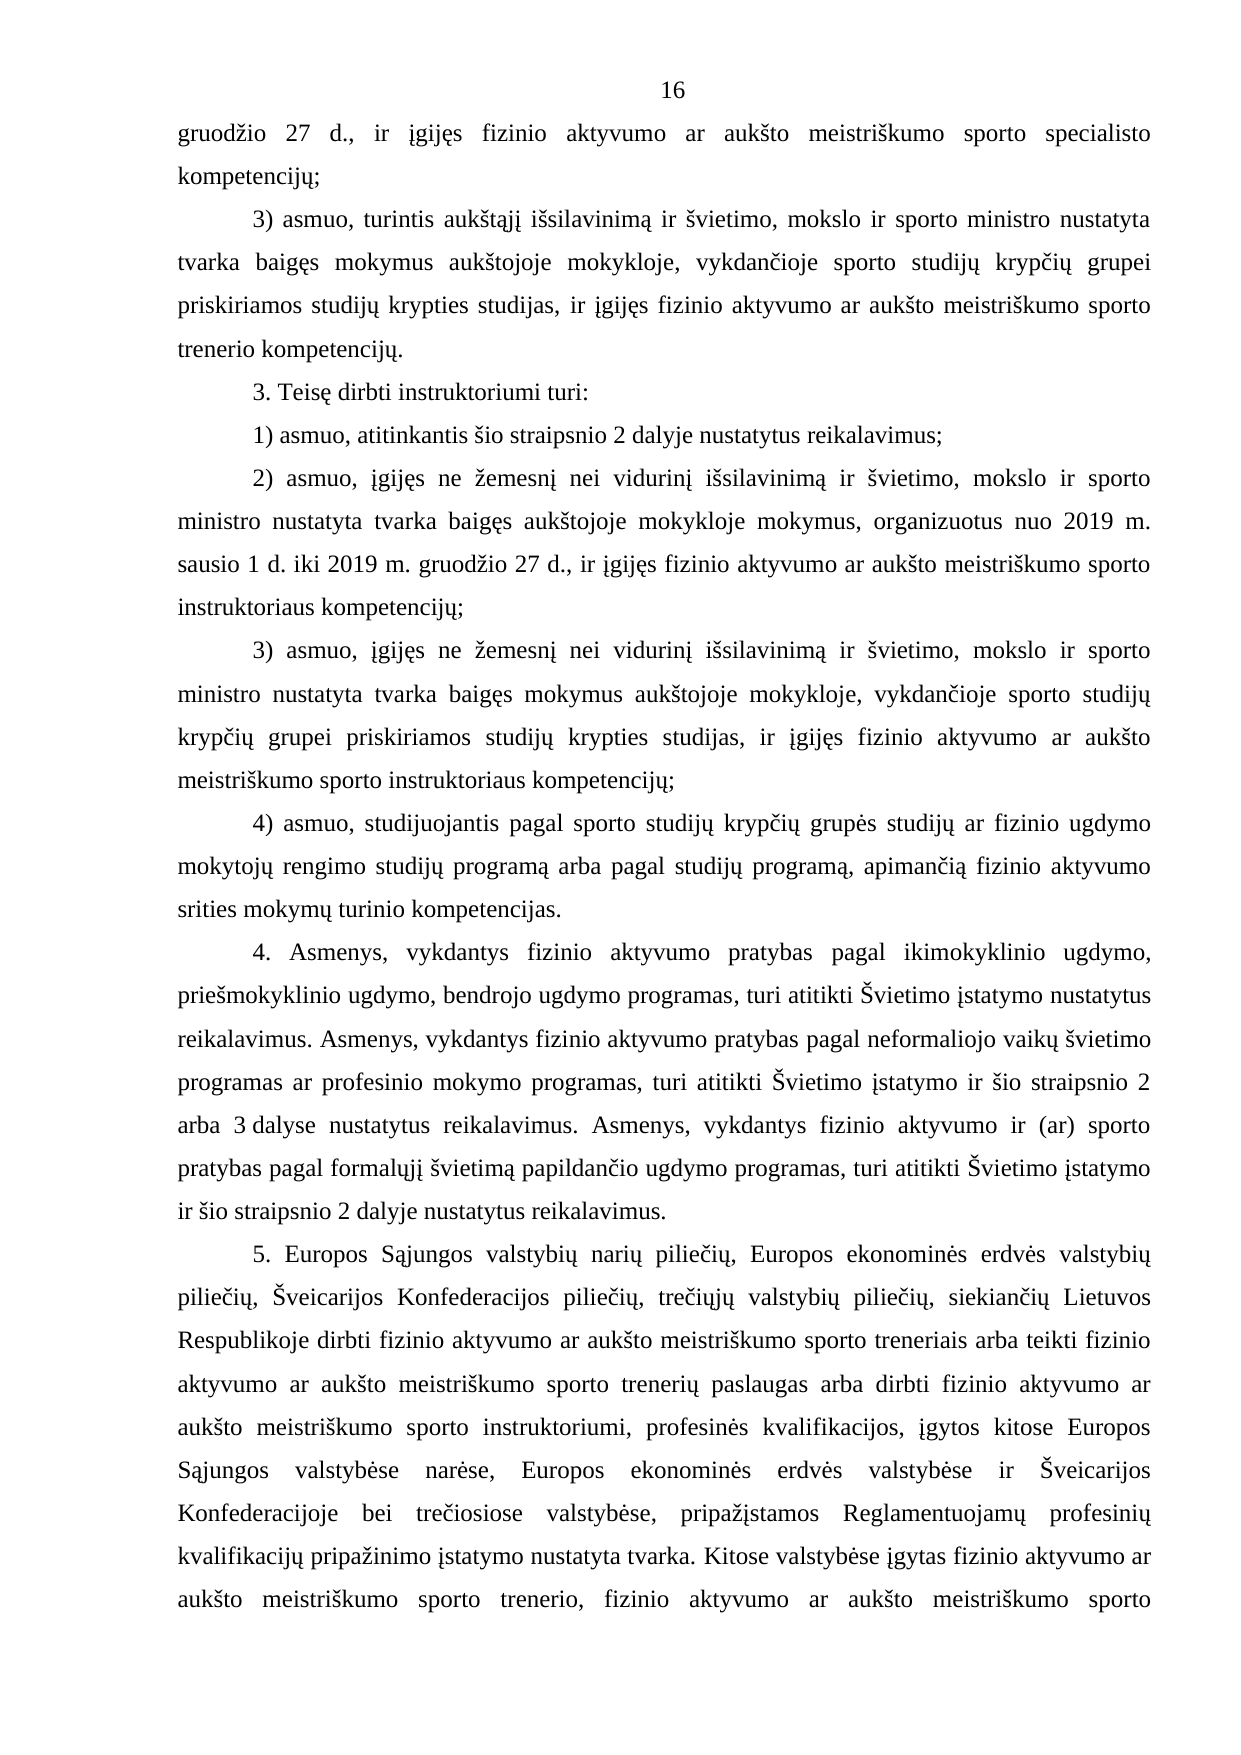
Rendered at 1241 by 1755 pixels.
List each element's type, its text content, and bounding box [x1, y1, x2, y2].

text 3) asmuo, įgijęs ne žemesnį nei vidurinį išsilavinimą ir švietimo, mokslo ir sporto ministro nustatyta tvarka baigęs mokymus aukštojoje mokykloje, vykdančioje sporto studijų krypčių grupei priskiriamos studijų krypties studijas, ir įgijęs fizinio aktyvumo ar aukšto meistriškumo sporto instruktoriaus kompetencijų; [177, 636, 1152, 794]
text 4) asmuo, studijuojantis pagal sporto studijų krypčių grupės studijų ar fizinio ugdymo mokytojų rengimo studijų programą arba pagal studijų programą, apimančią fizinio aktyvumo srities mokymų turinio kompetencijas. [177, 808, 1152, 923]
text 3. Teisę dirbti instruktoriumi turi: [177, 377, 1152, 406]
text 4. Asmenys, vykdantys fizinio aktyvumo pratybas pagal ikimokyklinio ugdymo, priešmokyklinio ugdymo, bendrojo ugdymo programas, turi atitikti Švietimo įstatymo nustatytus reikalavimus. Asmenys, vykdantys fizinio aktyvumo pratybas pagal neformaliojo vaikų švietimo programas ar profesinio mokymo programas, turi atitikti Švietimo įstatymo ir šio straipsnio 2 arba 3 dalyse nustatytus reikalavimus. Asmenys, vykdantys fizinio aktyvumo ir (ar) sporto pratybas pagal formalųjį švietimą papildančio ugdymo programas, turi atitikti Švietimo įstatymo ir šio straipsnio 2 dalyje nustatytus reikalavimus. [177, 937, 1152, 1225]
text 2) asmuo, įgijęs ne žemesnį nei vidurinį išsilavinimą ir švietimo, mokslo ir sporto ministro nustatyta tvarka baigęs aukštojoje mokykloje mokymus, organizuotus nuo 2019 m. sausio 1 d. iki 2019 m. gruodžio 27 d., ir įgijęs fizinio aktyvumo ar aukšto meistriškumo sporto instruktoriaus kompetencijų; [177, 463, 1152, 621]
text gruodžio 27 d., ir įgijęs fizinio aktyvumo ar aukšto meistriškumo sporto specialisto kompetencijų; [177, 118, 1152, 190]
text 1) asmuo, atitinkantis šio straipsnio 2 dalyje nustatytus reikalavimus; [177, 420, 1152, 449]
text 5. Europos Sąjungos valstybių narių piliečių, Europos ekonominės erdvės valstybių piliečių, Šveicarijos Konfederacijos piliečių, trečiųjų valstybių piliečių, siekiančių Lietuvos Respublikoje dirbti fizinio aktyvumo ar aukšto meistriškumo sporto treneriais arba teikti fizinio aktyvumo ar aukšto meistriškumo sporto trenerių paslaugas arba dirbti fizinio aktyvumo ar aukšto meistriškumo sporto instruktoriumi, profesinės kvalifikacijos, įgytos kitose Europos Sąjungos valstybėse narėse, Europos ekonominės erdvės valstybėse ir Šveicarijos Konfederacijoje bei trečiosiose valstybėse, pripažįstamos Reglamentuojamų profesinių kvalifikacijų pripažinimo įstatymo nustatyta tvarka. Kitose valstybėse įgytas fizinio aktyvumo ar aukšto meistriškumo sporto trenerio, fizinio aktyvumo ar aukšto meistriškumo sporto [177, 1239, 1152, 1613]
text 3) asmuo, turintis aukštąjį išsilavinimą ir švietimo, mokslo ir sporto ministro nustatyta tvarka baigęs mokymus aukštojoje mokykloje, vykdančioje sporto studijų krypčių grupei priskiriamos studijų krypties studijas, ir įgijęs fizinio aktyvumo ar aukšto meistriškumo sporto trenerio kompetencijų. [177, 204, 1152, 362]
